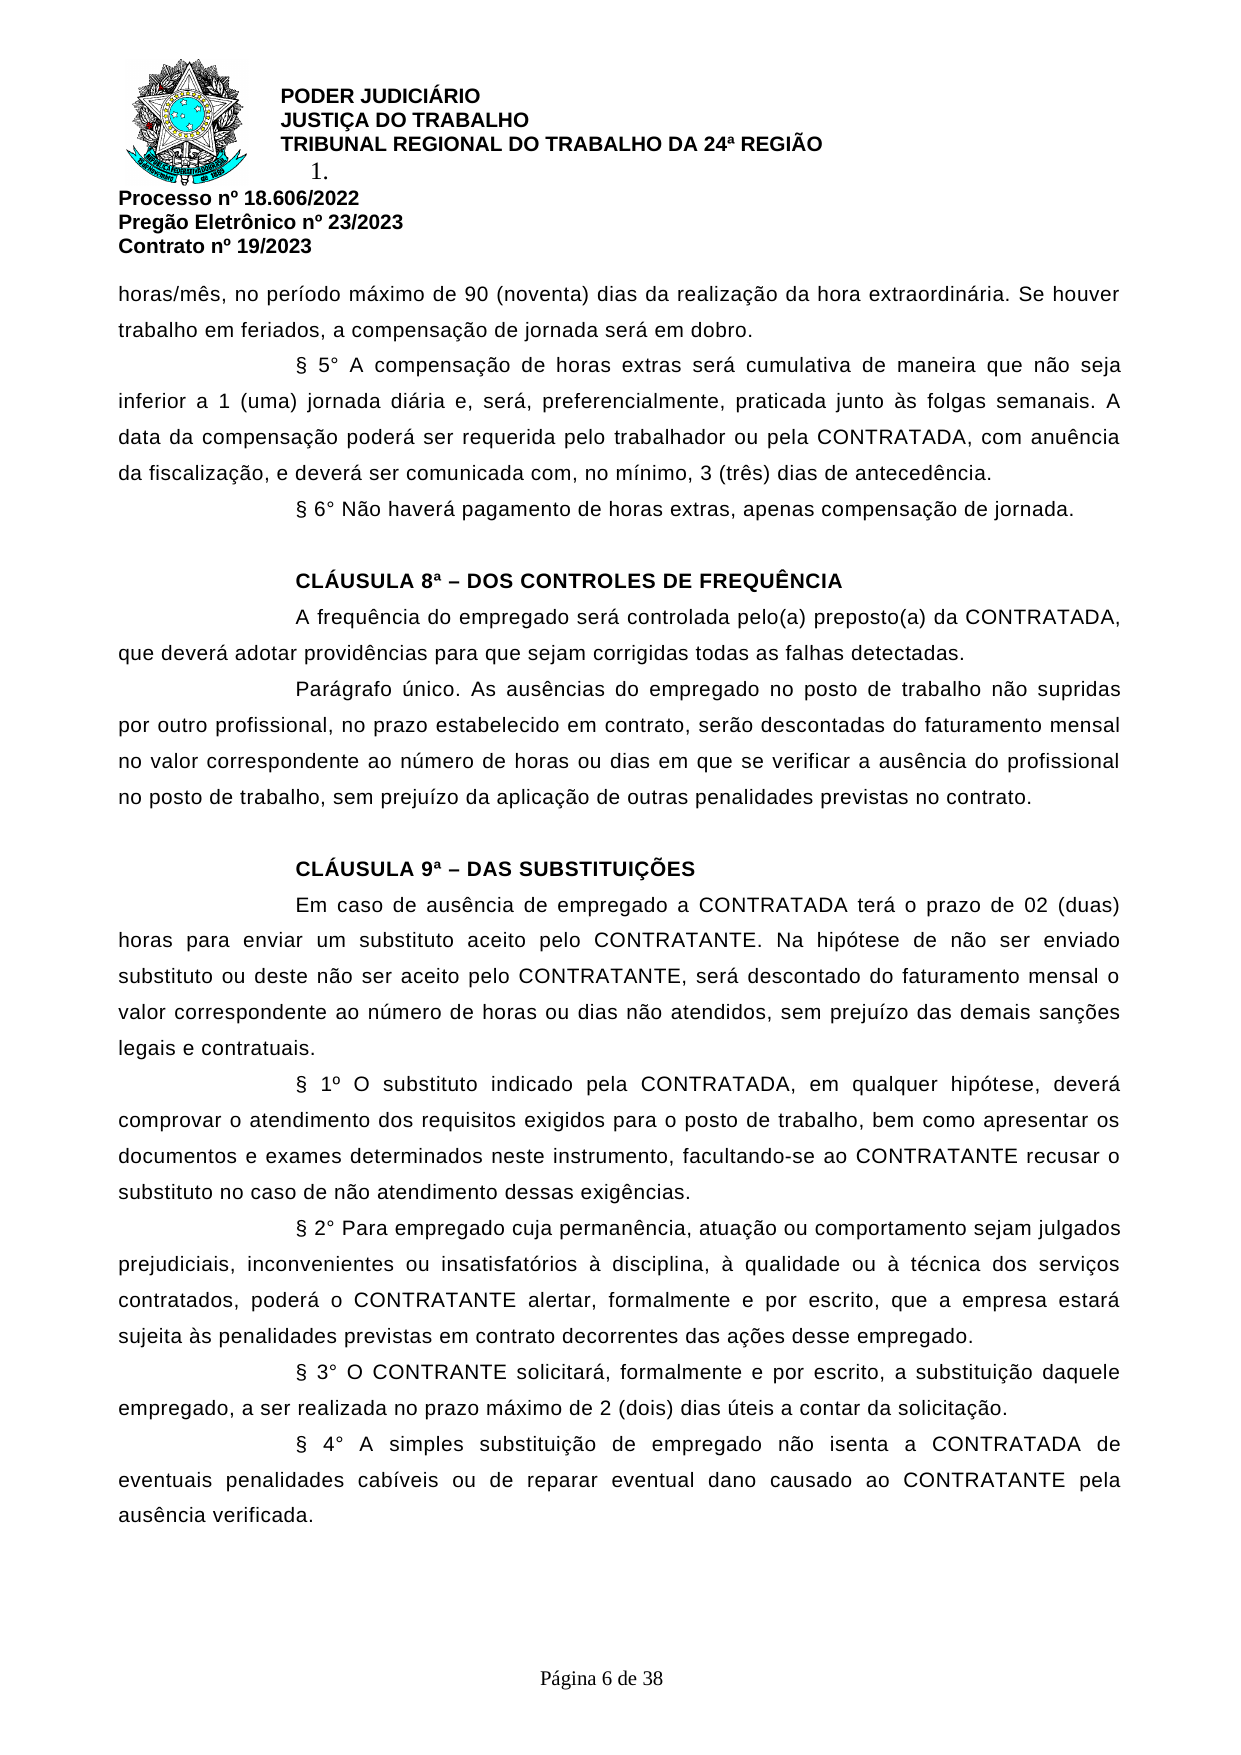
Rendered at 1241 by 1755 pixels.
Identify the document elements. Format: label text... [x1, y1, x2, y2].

text § 6° Não haverá pagamento de horas extras, apenas compensação de jornada. [118, 497, 1122, 521]
text horas/mês, no período máximo de 90 (noventa) dias da realização da hora extraordinária. Se houver trabalho em feriados, a compensação de jornada será em dobro. [118, 281, 1122, 341]
text Em caso de ausência de empregado a CONTRATADA terá o prazo de 02 (duas) horas para enviar um substituto aceito pelo CONTRATANTE. Na hipótese de não ser enviado substituto ou deste não ser aceito pelo CONTRATANTE, será descontado do faturamento mensal o valor correspondente ao número de horas ou dias não atendidos, sem prejuízo das demais sanções legais e contratuais. [118, 892, 1122, 1060]
text § 3° O CONTRANTE solicitará, formalmente e por escrito, a substituição daquele empregado, a ser realizada no prazo máximo de 2 (dois) dias úteis a contar da solicitação. [118, 1359, 1122, 1419]
text § 4° A simples substituição de empregado não isenta a CONTRATADA de eventuais penalidades cabíveis ou de reparar eventual dano causado ao CONTRATANTE pela ausência verificada. [118, 1431, 1122, 1527]
text Parágrafo único. As ausências do empregado no posto de trabalho não supridas por outro profissional, no prazo estabelecido em contrato, serão descontadas do faturamento mensal no valor correspondente ao número de horas ou dias em que se verificar a ausência do profissional no posto de trabalho, sem prejuízo da aplicação de outras penalidades previstas no contrato. [118, 677, 1122, 808]
text § 2° Para empregado cuja permanência, atuação ou comportamento sejam julgados prejudiciais, inconvenientes ou insatisfatórios à disciplina, à qualidade ou à técnica dos serviços contratados, poderá o CONTRATANTE alertar, formalmente e por escrito, que a empresa estará sujeita às penalidades previstas em contrato decorrentes das ações desse empregado. [118, 1216, 1122, 1348]
text CLÁUSULA 8ª – DOS CONTROLES DE FREQUÊNCIA [118, 569, 1122, 593]
text CLÁUSULA 9ª – DAS SUBSTITUIÇÕES [118, 856, 1122, 880]
text A frequência do empregado será controlada pelo(a) preposto(a) da CONTRATADA, que deverá adotar providências para que sejam corrigidas todas as falhas detectadas. [118, 605, 1122, 665]
text § 1º O substituto indicado pela CONTRATADA, em qualquer hipótese, deverá comprovar o atendimento dos requisitos exigidos para o posto de trabalho, bem como apresentar os documentos e exames determinados neste instrumento, facultando-se ao CONTRATANTE recusar o substituto no caso de não atendimento dessas exigências. [118, 1072, 1122, 1204]
text § 5° A compensação de horas extras será cumulativa de maneira que não seja inferior a 1 (uma) jornada diária e, será, preferencialmente, praticada junto às folgas semanais. A data da compensação poderá ser requerida pelo trabalhador ou pela CONTRATADA, com anuência da fiscalização, e deverá ser comunicada com, no mínimo, 3 (três) dias de antecedência. [118, 353, 1122, 485]
